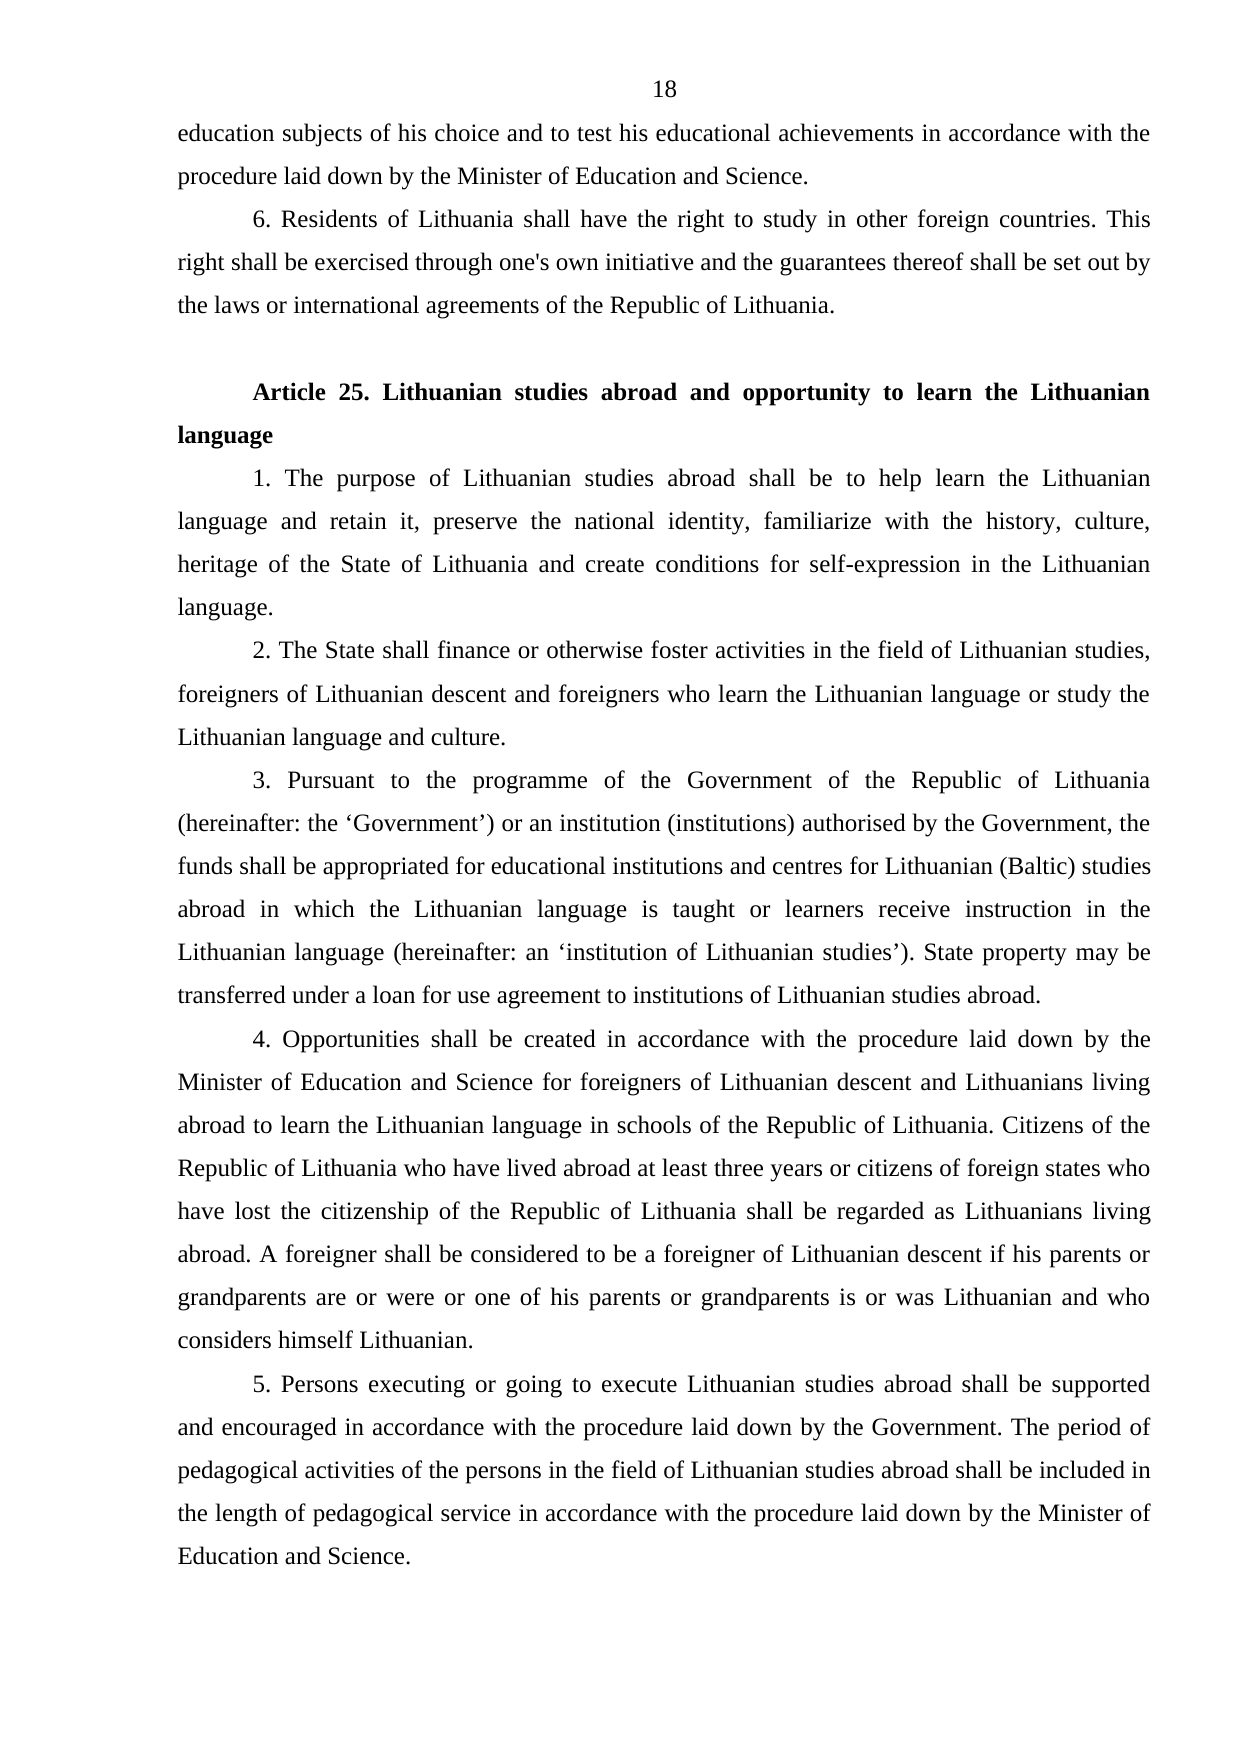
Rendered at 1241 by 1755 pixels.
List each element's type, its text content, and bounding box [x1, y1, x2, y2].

text Article 25. Lithuanian studies abroad and opportunity to learn the Lithuanian language [177, 377, 1152, 449]
text 3. Pursuant to the programme of the Government of the Republic of Lithuania (hereinafter: the ‘Government’) or an institution (institutions) authorised by the Government, the funds shall be appropriated for educational institutions and centres for Lithuanian (Baltic) studies abroad in which the Lithuanian language is taught or learners receive instruction in the Lithuanian language (hereinafter: an ‘institution of Lithuanian studies’). State property may be transferred under a loan for use agreement to institutions of Lithuanian studies abroad. [177, 765, 1152, 1009]
text 2. The State shall finance or otherwise foster activities in the field of Lithuanian studies, foreigners of Lithuanian descent and foreigners who learn the Lithuanian language or study the Lithuanian language and culture. [177, 636, 1152, 751]
text 1. The purpose of Lithuanian studies abroad shall be to help learn the Lithuanian language and retain it, preserve the national identity, familiarize with the history, culture, heritage of the State of Lithuania and create conditions for self-expression in the Lithuanian language. [177, 463, 1152, 621]
text education subjects of his choice and to test his educational achievements in accordance with the procedure laid down by the Minister of Education and Science. [177, 118, 1152, 190]
text 4. Opportunities shall be created in accordance with the procedure laid down by the Minister of Education and Science for foreigners of Lithuanian descent and Lithuanians living abroad to learn the Lithuanian language in schools of the Republic of Lithuania. Citizens of the Republic of Lithuania who have lived abroad at least three years or citizens of foreign states who have lost the citizenship of the Republic of Lithuania shall be regarded as Lithuanians living abroad. A foreigner shall be considered to be a foreigner of Lithuanian descent if his parents or grandparents are or were or one of his parents or grandparents is or was Lithuanian and who considers himself Lithuanian. [177, 1024, 1152, 1354]
text 6. Residents of Lithuania shall have the right to study in other foreign countries. This right shall be exercised through one's own initiative and the guarantees thereof shall be set out by the laws or international agreements of the Republic of Lithuania. [177, 204, 1152, 319]
text 5. Persons executing or going to execute Lithuanian studies abroad shall be supported and encouraged in accordance with the procedure laid down by the Government. The period of pedagogical activities of the persons in the field of Lithuanian studies abroad shall be included in the length of pedagogical service in accordance with the procedure laid down by the Minister of Education and Science. [177, 1369, 1152, 1570]
